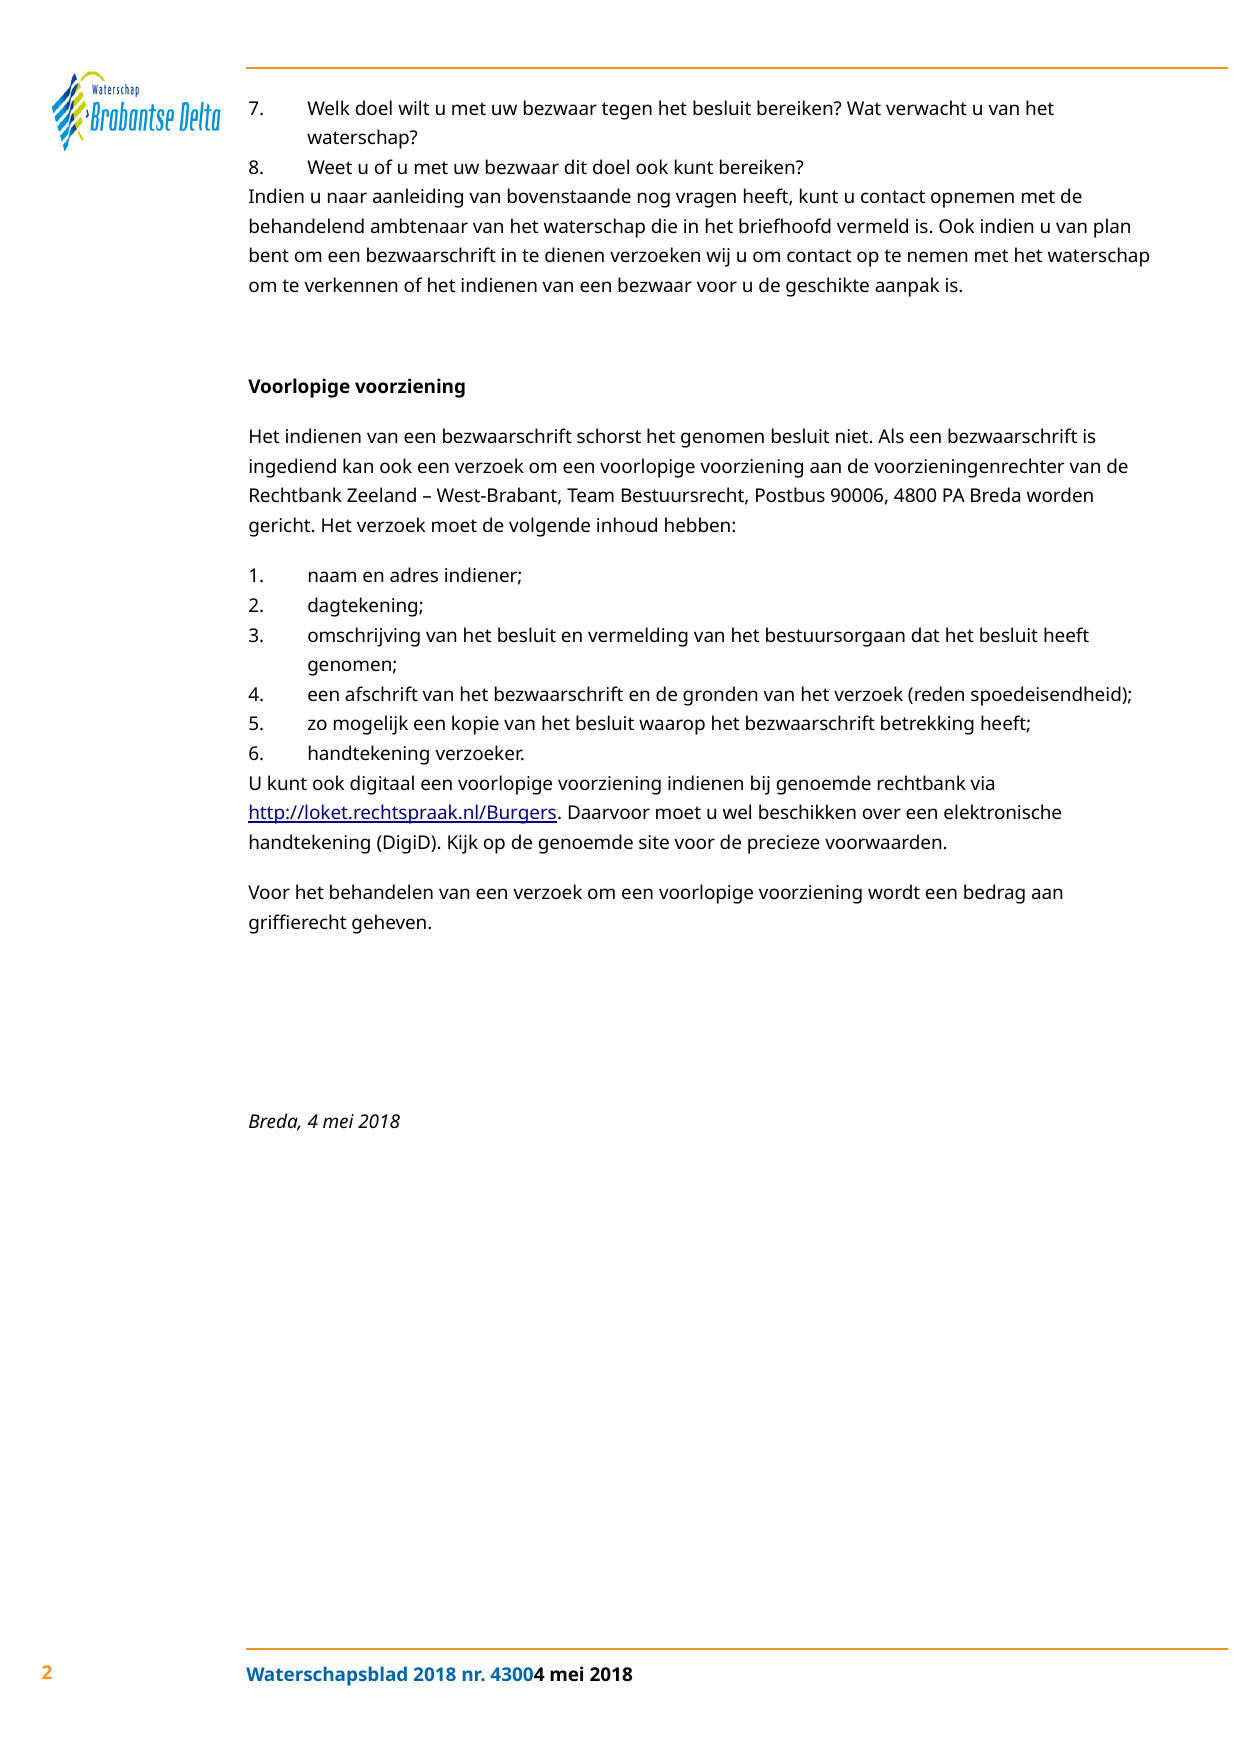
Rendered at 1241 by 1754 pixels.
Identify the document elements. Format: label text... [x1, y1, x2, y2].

text Breda, 4 mei 2018 [248, 1108, 1152, 1134]
text Voor het behandelen van een verzoek om een voorlopige voorziening wordt een bedrag aan griffierecht geheven. [248, 879, 1152, 935]
list dagtekening; [248, 592, 1152, 618]
list Weet u of u met uw bezwaar dit doel ook kunt bereiken? [248, 154, 1152, 180]
list Welk doel wilt u met uw bezwaar tegen het besluit bereiken? Wat verwacht u van het waterschap? [248, 95, 1152, 150]
picture [41, 47, 231, 172]
text Voorlopige voorziening [248, 373, 1152, 399]
text Indien u naar aanleiding van bovenstaande nog vragen heeft, kunt u contact opnemen met de behandelend ambtenaar van het waterschap die in het briefhoofd vermeld is. Ook indien u van plan bent om een bezwaarschrift in te dienen verzoeken wij u om contact op te nemen met het waterschap om te verkennen of het indienen van een bezwaar voor u de geschikte aanpak is. [248, 183, 1152, 298]
list handtekening verzoeker. [248, 740, 1152, 766]
list zo mogelijk een kopie van het besluit waarop het bezwaarschrift betrekking heeft; [248, 711, 1152, 736]
text Het indienen van een bezwaarschrift schorst het genomen besluit niet. Als een bezwaarschrift is ingediend kan ook een verzoek om een voorlopige voorziening aan de voorzieningenrechter van de Rechtbank Zeeland – West-Brabant, Team Bestuursrecht, Postbus 90006, 4800 PA Breda worden gericht. Het verzoek moet de volgende inhoud hebben: [248, 423, 1152, 538]
text U kunt ook digitaal een voorlopige voorziening indienen bij genoemde rechtbank via http://loket.rechtspraak.nl/Burgers. Daarvoor moet u wel beschikken over een elektronische handtekening (DigiD). Kijk op de genoemde site voor de precieze voorwaarden. [248, 770, 1152, 855]
list naam en adres indiener; [248, 563, 1152, 588]
list omschrijving van het besluit en vermelding van het bestuursorgaan dat het besluit heeft genomen; [248, 622, 1152, 677]
list een afschrift van het bezwaarschrift en de gronden van het verzoek (reden spoedeisendheid); [248, 681, 1152, 707]
